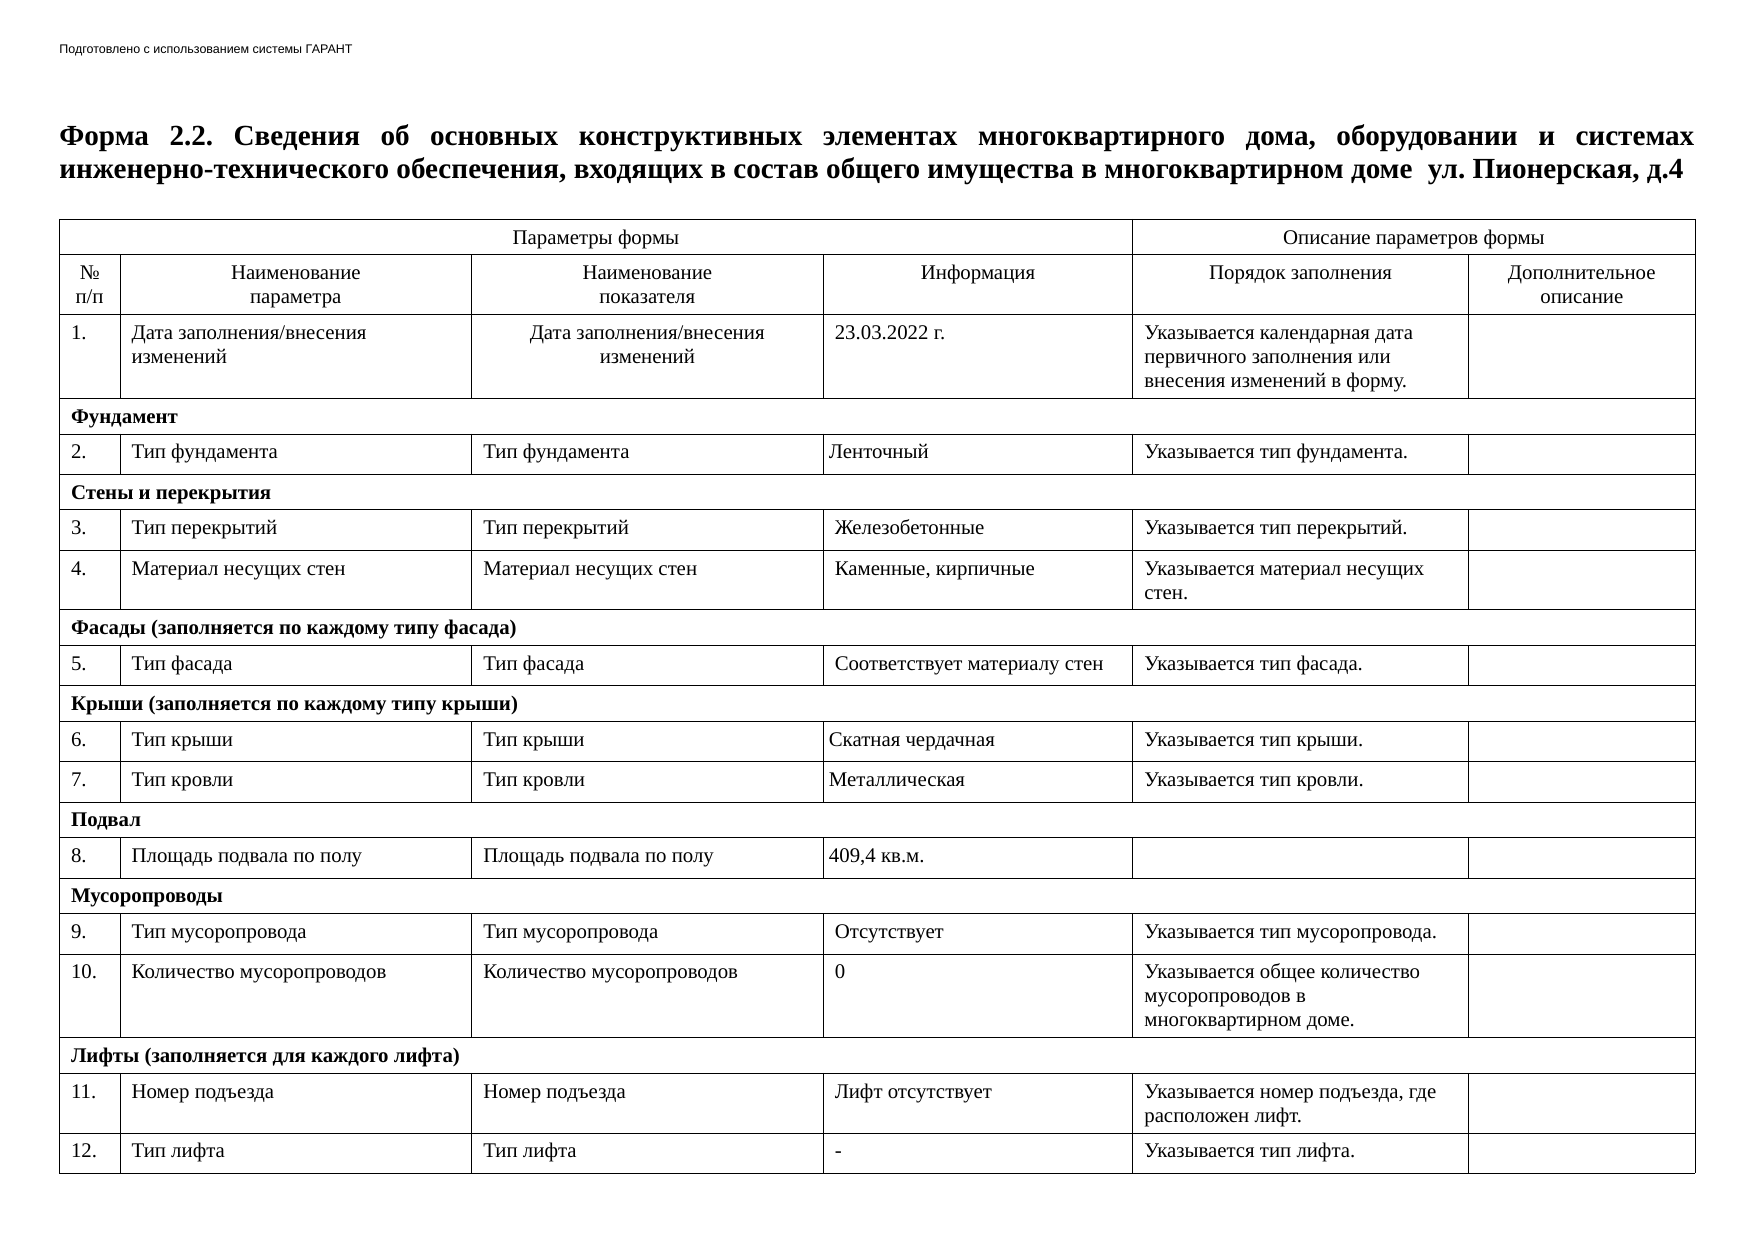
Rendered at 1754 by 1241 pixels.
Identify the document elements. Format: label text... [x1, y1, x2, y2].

table_cell [1469, 838, 1695, 877]
table_cell Ленточный [824, 435, 1132, 474]
table_cell [1469, 510, 1695, 550]
table_cell Номер подъезда [472, 1074, 823, 1132]
table_cell Площадь подвала по полу [121, 838, 471, 877]
table_cell Тип фундамента [472, 435, 823, 474]
table_cell Указывается тип мусоропровода. [1133, 914, 1468, 953]
table_cell Фасады (заполняется по каждому типу фасада) [60, 610, 1695, 645]
table_cell Тип фасада [472, 646, 823, 685]
table_cell Дата заполнения/внесения изменений [472, 315, 823, 398]
table_cell Тип лифта [121, 1134, 471, 1173]
table_cell Тип крыши [472, 722, 823, 761]
table_cell Каменные, кирпичные [824, 551, 1132, 609]
table_cell Железобетонные [824, 510, 1132, 550]
text Форма 2.2. Сведения об основных конструктивных элементах многоквартирного дома, оборудовании и системах инженерно-технического обеспечения, входящих в состав общего имущества в многоквартирном доме ул. Пионерская, д.4 [59, 118, 1695, 185]
table_cell № п/п [60, 255, 120, 314]
table_cell Стены и перекрытия [60, 475, 1695, 509]
table_cell [1469, 315, 1695, 398]
table_cell Тип фундамента [121, 435, 471, 474]
table_cell 1. [60, 315, 120, 398]
table_cell Указывается тип перекрытий. [1133, 510, 1468, 550]
table_cell Тип мусоропровода [121, 914, 471, 953]
table_cell Тип кровли [121, 762, 471, 802]
table_header Параметры формы [60, 220, 1132, 254]
table_cell 7. [60, 762, 120, 802]
table_cell [1469, 646, 1695, 685]
table_cell [1469, 762, 1695, 802]
table_cell 6. [60, 722, 120, 761]
table_cell 9. [60, 914, 120, 953]
table_cell Указывается тип фундамента. [1133, 435, 1468, 474]
table_cell Мусоропроводы [60, 879, 1695, 913]
table_cell [1469, 1134, 1695, 1173]
table_cell Тип перекрытий [121, 510, 471, 550]
table_cell Материал несущих стен [472, 551, 823, 609]
table_cell Лифты (заполняется для каждого лифта) [60, 1038, 1695, 1073]
table_cell Тип фасада [121, 646, 471, 685]
table_cell Порядок заполнения [1133, 255, 1468, 314]
table_cell Дата заполнения/внесения изменений [121, 315, 471, 398]
table_cell 11. [60, 1074, 120, 1132]
table_cell 409,4 кв.м. [824, 838, 1132, 877]
table_cell Указывается тип кровли. [1133, 762, 1468, 802]
table_cell Наименование параметра [121, 255, 471, 314]
table_cell Тип мусоропровода [472, 914, 823, 953]
table_cell Дополнительное описание [1469, 255, 1695, 314]
table_cell Указывается тип крыши. [1133, 722, 1468, 761]
table_cell Тип крыши [121, 722, 471, 761]
table_cell Скатная чердачная [824, 722, 1132, 761]
table_cell Указывается тип фасада. [1133, 646, 1468, 685]
table_cell Наименование показателя [472, 255, 823, 314]
table_cell [1469, 914, 1695, 953]
table_cell [1133, 838, 1468, 877]
table_cell Тип лифта [472, 1134, 823, 1173]
table_cell Крыши (заполняется по каждому типу крыши) [60, 686, 1695, 721]
table_header Описание параметров формы [1133, 220, 1695, 254]
table_cell [1469, 722, 1695, 761]
table_cell Фундамент [60, 399, 1695, 433]
table_cell Отсутствует [824, 914, 1132, 953]
table_cell Указывается общее количество мусоропроводов в многоквартирном доме. [1133, 955, 1468, 1037]
table_cell Тип перекрытий [472, 510, 823, 550]
table_cell Подвал [60, 803, 1695, 837]
table_cell Лифт отсутствует [824, 1074, 1132, 1132]
table_cell Номер подъезда [121, 1074, 471, 1132]
table_cell Указывается материал несущих стен. [1133, 551, 1468, 609]
table_cell Указывается номер подъезда, где расположен лифт. [1133, 1074, 1468, 1132]
table_cell 12. [60, 1134, 120, 1173]
table_cell Металлическая [824, 762, 1132, 802]
table_cell Указывается тип лифта. [1133, 1134, 1468, 1173]
table_cell 3. [60, 510, 120, 550]
table_cell Указывается календарная дата первичного заполнения или внесения изменений в форму. [1133, 315, 1468, 398]
table_cell [1469, 551, 1695, 609]
table_cell 8. [60, 838, 120, 877]
table_cell [1469, 1074, 1695, 1132]
table_cell 10. [60, 955, 120, 1037]
table_cell 23.03.2022 г. [824, 315, 1132, 398]
table_cell 5. [60, 646, 120, 685]
table_cell Площадь подвала по полу [472, 838, 823, 877]
table_cell Количество мусоропроводов [121, 955, 471, 1037]
table_cell [1469, 955, 1695, 1037]
table_cell Тип кровли [472, 762, 823, 802]
table_cell - [824, 1134, 1132, 1173]
table_cell Информация [824, 255, 1132, 314]
table_cell Соответствует материалу стен [824, 646, 1132, 685]
table_cell 4. [60, 551, 120, 609]
table_cell Количество мусоропроводов [472, 955, 823, 1037]
table_cell Материал несущих стен [121, 551, 471, 609]
table_cell 0 [824, 955, 1132, 1037]
table_cell 2. [60, 435, 120, 474]
table_cell [1469, 435, 1695, 474]
